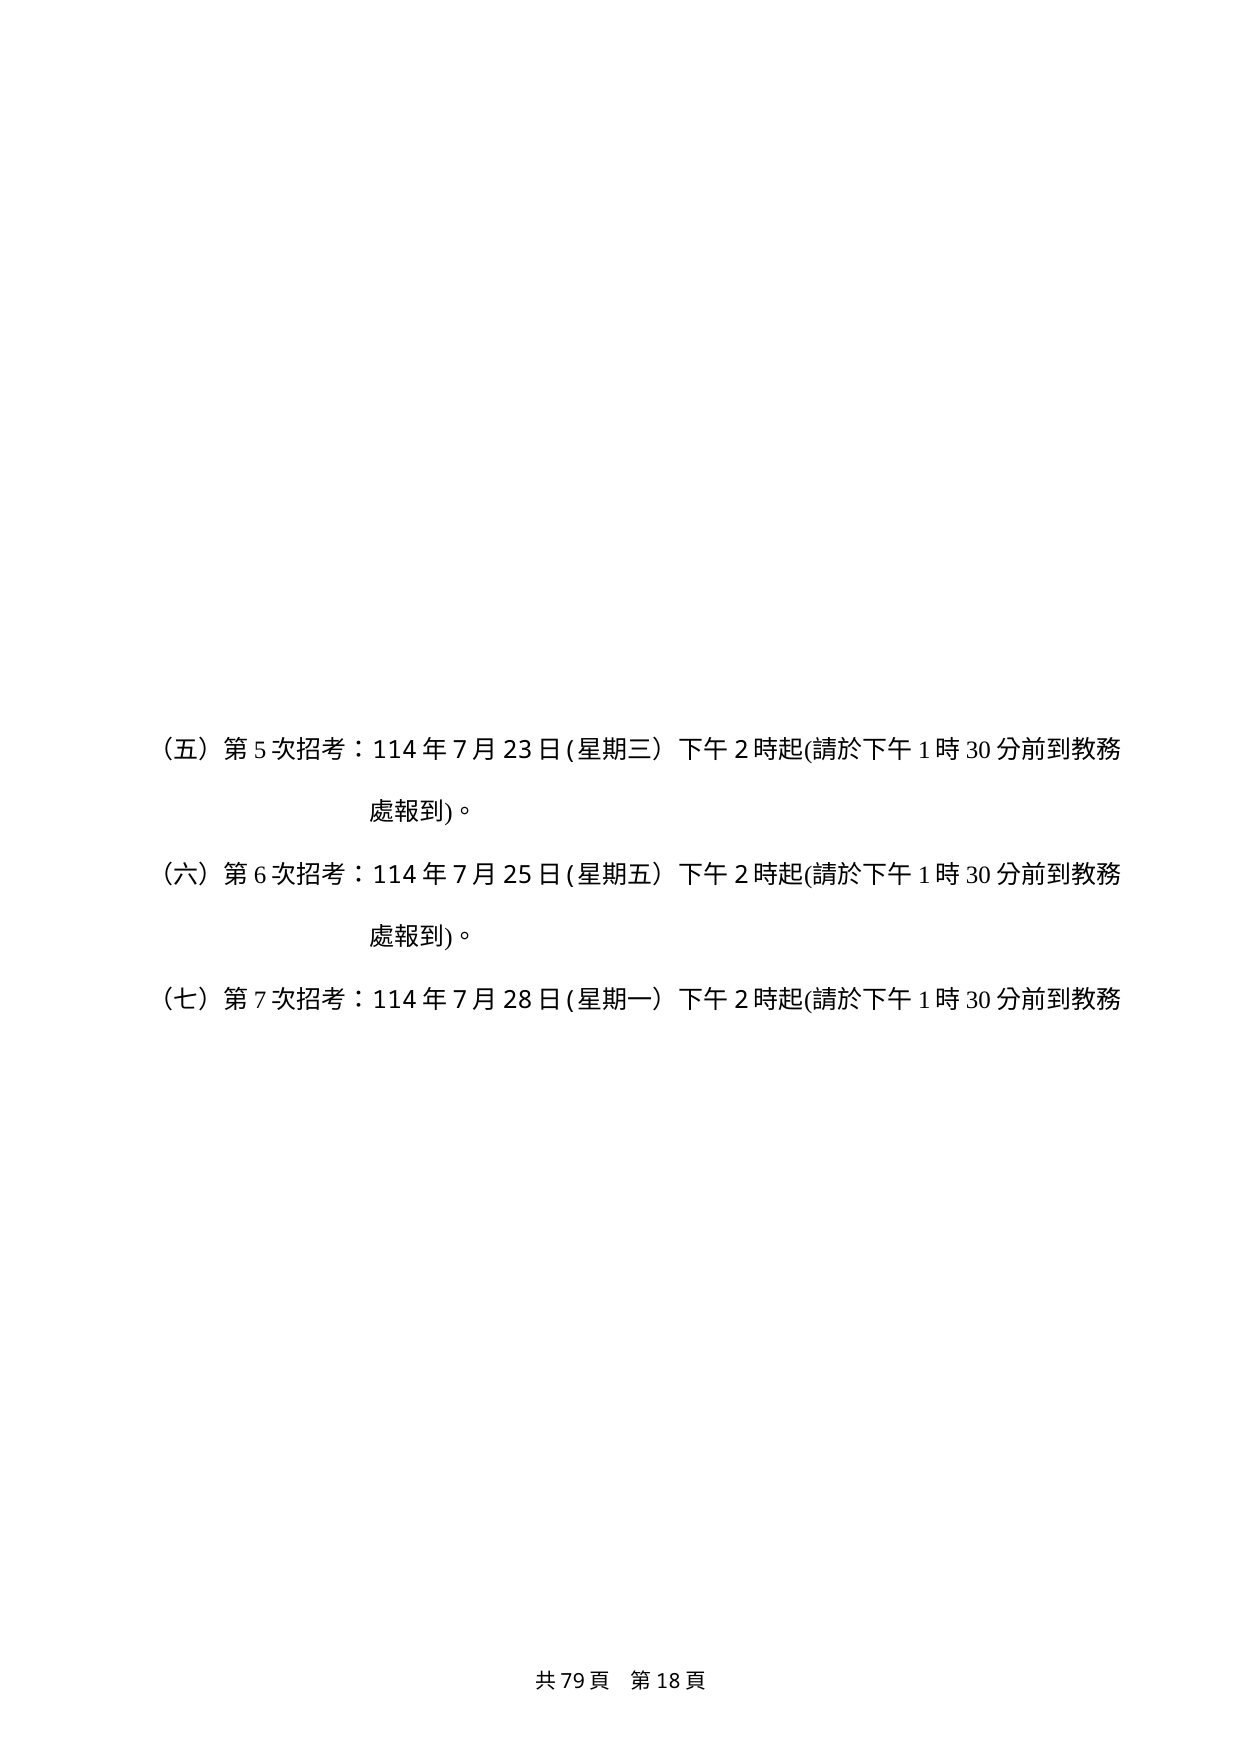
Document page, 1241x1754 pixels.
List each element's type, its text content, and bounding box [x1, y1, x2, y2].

text （七）第7次招考：114年7月28日(星期一）下午2時起(請於下午1時30分前到教務 [148, 956, 1122, 1018]
text （五）第5次招考：114年7月23日(星期三）下午2時起(請於下午1時30分前到教務處報到)。 [148, 706, 1122, 831]
text （六）第6次招考：114年7月25日(星期五）下午2時起(請於下午1時30分前到教務處報到)。 [148, 831, 1122, 956]
